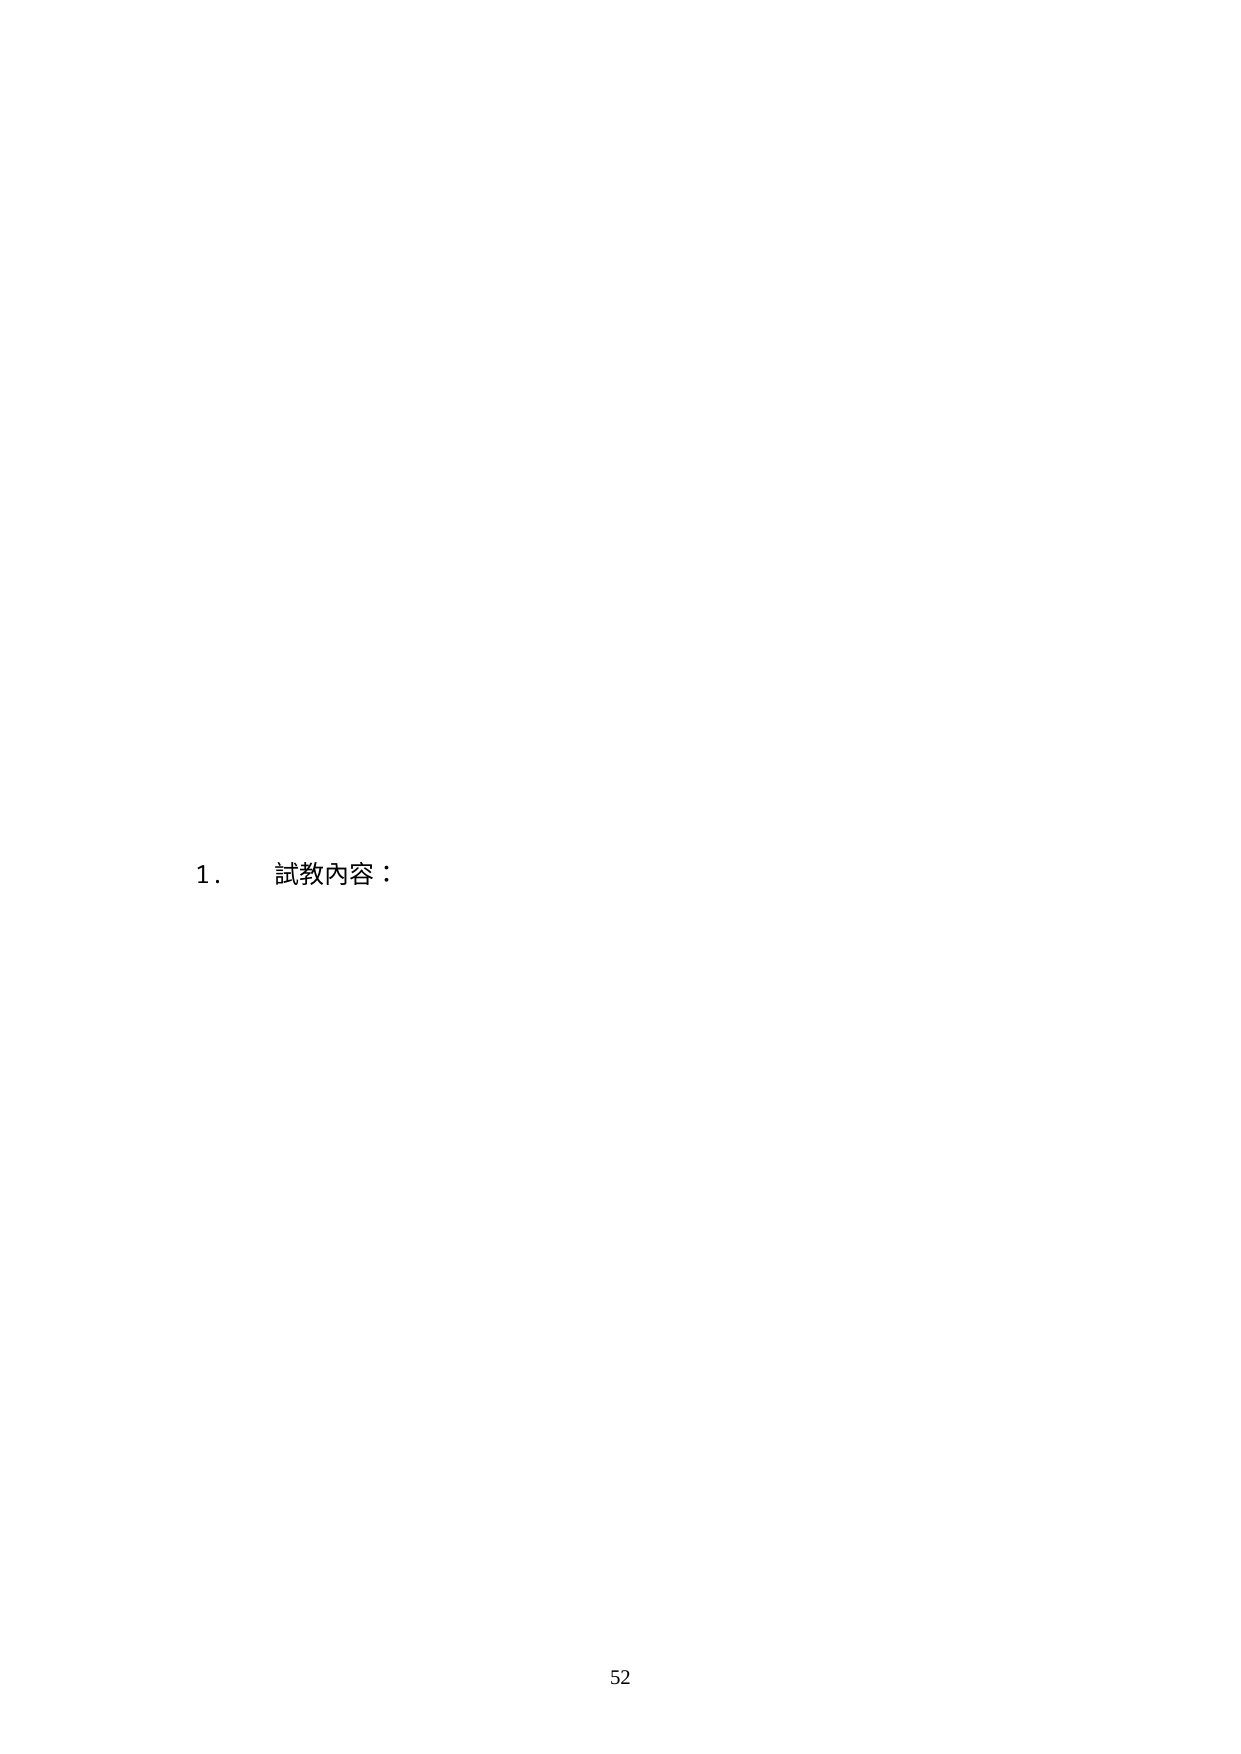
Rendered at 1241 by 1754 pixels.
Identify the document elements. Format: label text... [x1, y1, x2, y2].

list 試教內容： [195, 831, 1134, 893]
